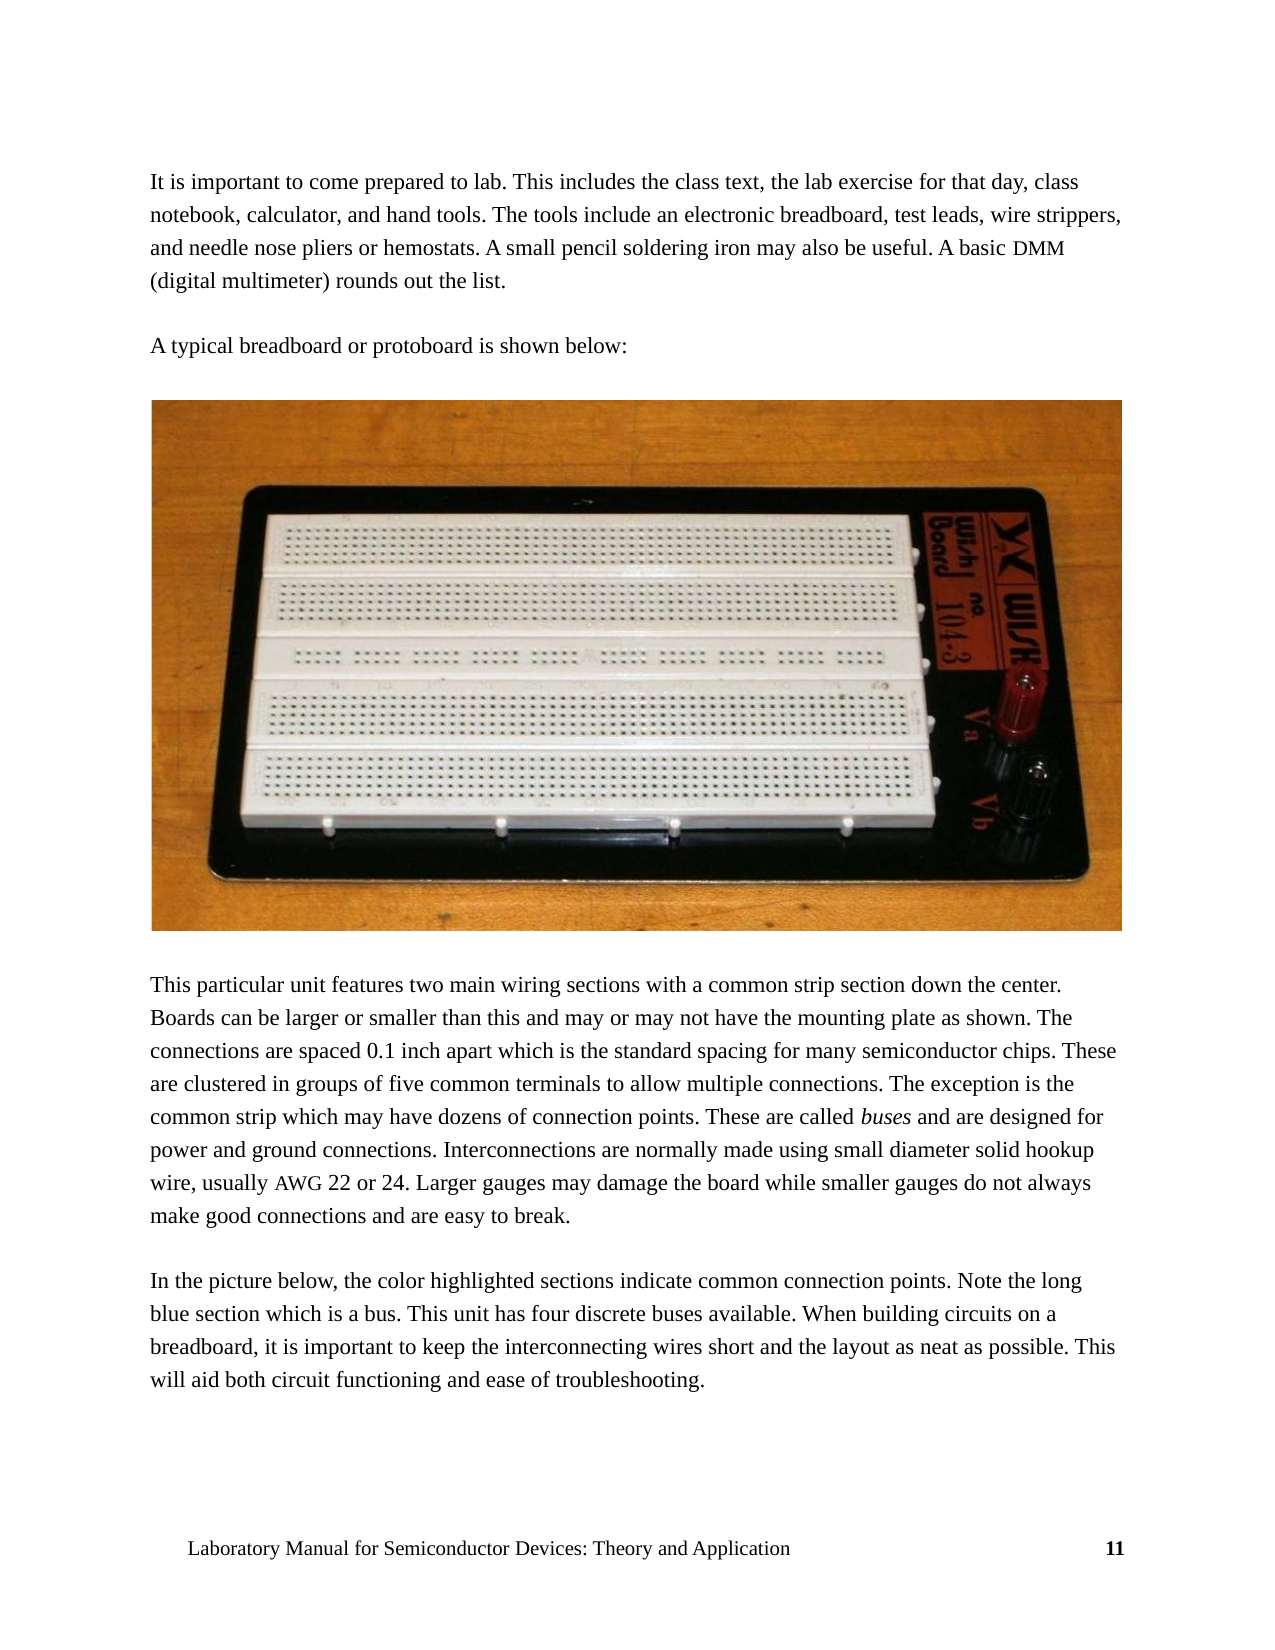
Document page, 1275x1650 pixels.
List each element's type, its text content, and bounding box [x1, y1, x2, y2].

text In the picture below, the color highlighted sections indicate common connection points. Note the long blue section which is a bus. This unit has four discrete buses available. When building circuits on a breadboard, it is important to keep the interconnecting wires short and the layout as neat as possible. This will aid both circuit functioning and ease of troubleshooting. [150, 1268, 1125, 1393]
text It is important to come prepared to lab. This includes the class text, the lab exercise for that day, class notebook, calculator, and hand tools. The tools include an electronic breadboard, test leads, wire strippers, and needle nose pliers or hemostats. A small pencil soldering iron may also be useful. A basic DMM (digital multimeter) rounds out the list. [150, 168, 1125, 293]
text This particular unit features two main wiring sections with a common strip section down the center. Boards can be larger or smaller than this and may or may not have the mounting plate as shown. The connections are spaced 0.1 inch apart which is the standard spacing for many semiconductor chips. These are clustered in groups of five common terminals to allow multiple connections. The exception is the common strip which may have dozens of connection points. These are called buses and are designed for power and ground connections. Interconnections are normally made using small diameter solid hookup wire, usually AWG 22 or 24. Larger gauges may damage the board while smaller gauges do not always make good connections and are easy to break. [150, 971, 1125, 1228]
picture [151, 400, 1122, 931]
text A typical breadboard or protoboard is shown below: [150, 332, 1125, 359]
